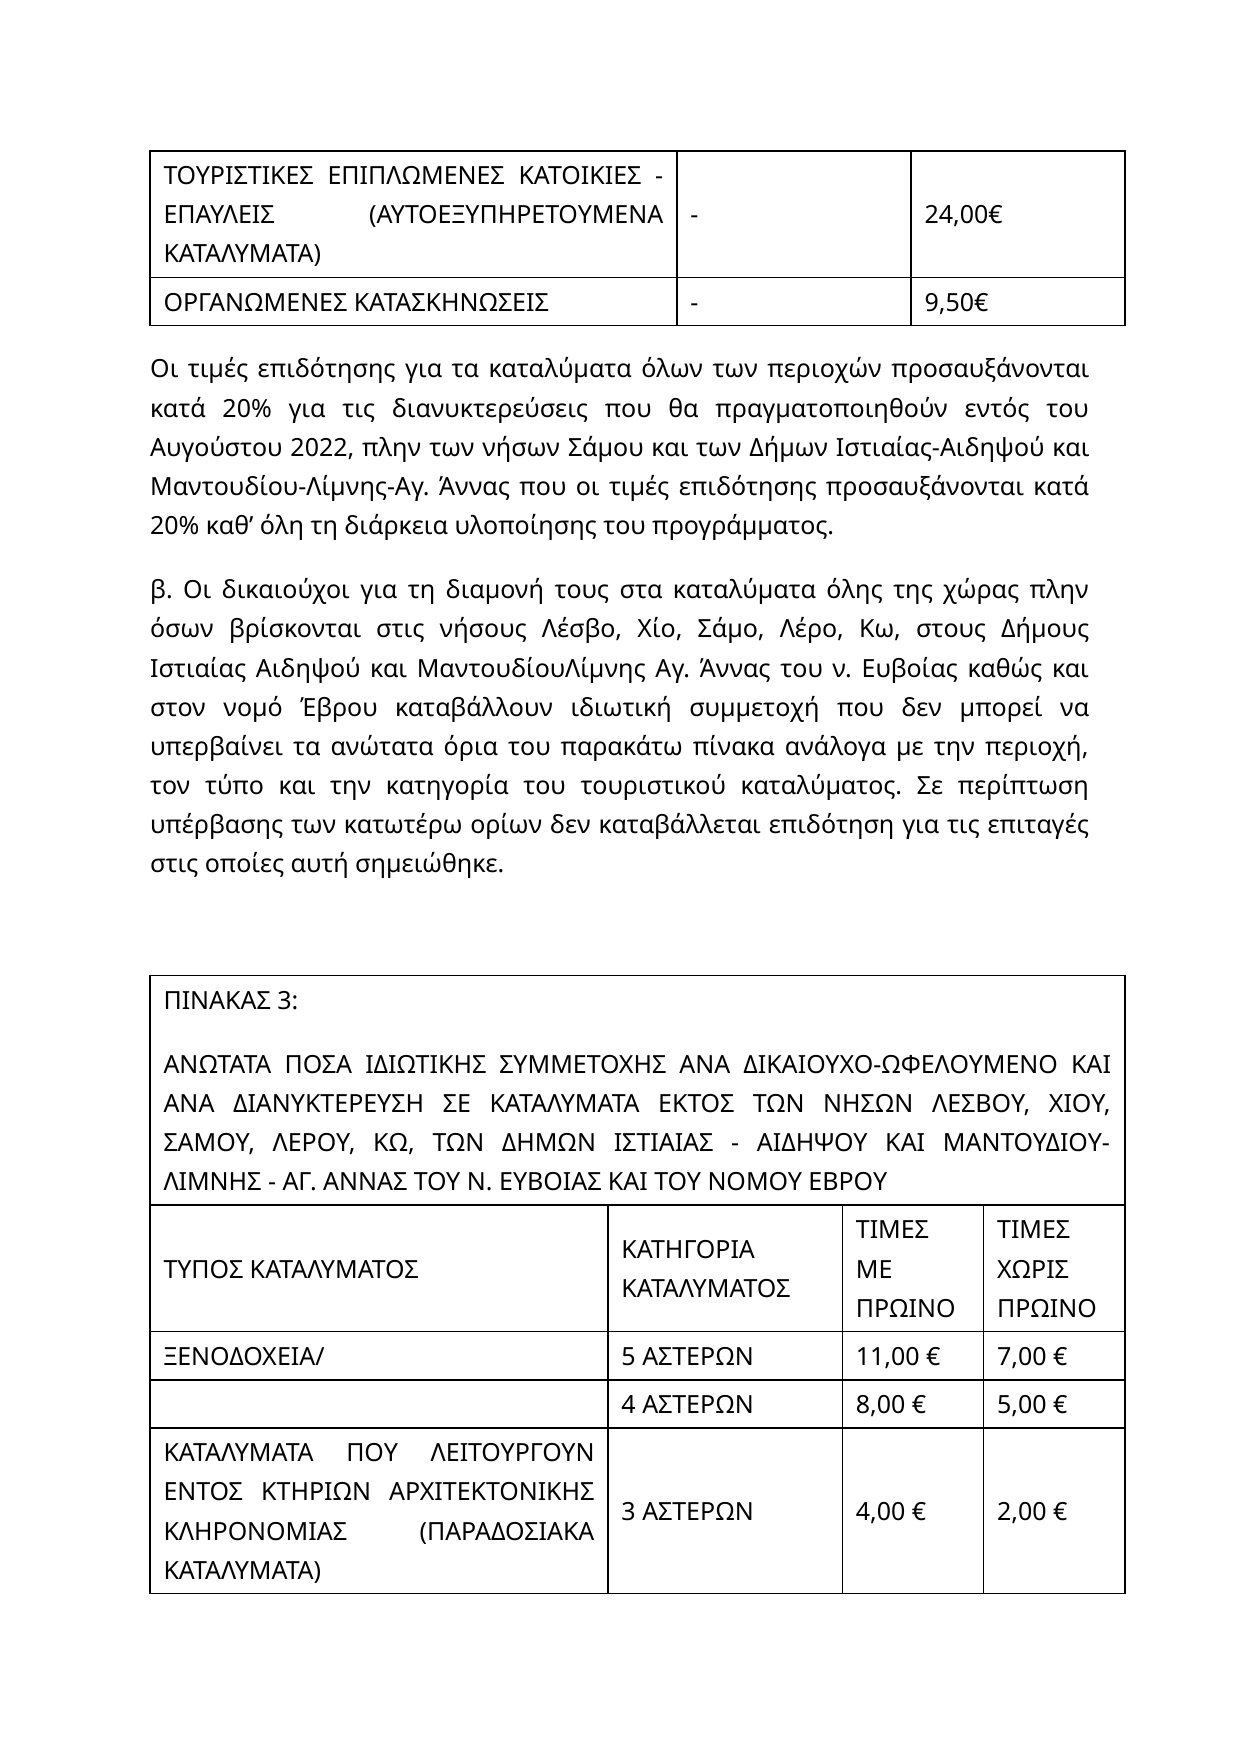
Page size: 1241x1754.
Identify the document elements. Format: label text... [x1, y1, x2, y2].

table_cell ΟΡΓΑΝΩΜΕΝΕΣ ΚΑΤΑΣΚΗΝΩΣΕΙΣ [151, 278, 676, 324]
table_cell ΤΙΜΕΣ ΜΕ ΠΡΩΙΝΟ [843, 1206, 983, 1331]
table_cell 4,00 € [843, 1429, 983, 1593]
table_cell 8,00 € [843, 1381, 983, 1427]
table_cell 7,00 € [984, 1332, 1124, 1379]
text β. Οι δικαιούχοι για τη διαμονή τους στα καταλύματα όλης της χώρας πλην όσων βρίσκονται στις νήσους Λέσβο, Χίο, Σάμο, Λέρο, Κω, στους Δήμους Ιστιαίας Αιδηψού και ΜαντουδίουΛίμνης Αγ. Άννας του ν. Ευβοίας καθώς και στον νομό Έβρου καταβάλλουν ιδιωτική συμμετοχή που δεν μπορεί να υπερβαίνει τα ανώτατα όρια του παρακάτω πίνακα ανάλογα με την περιοχή, τον τύπο και την κατηγορία του τουριστικού καταλύματος. Σε περίπτωση υπέρβασης των κατωτέρω ορίων δεν καταβάλλεται επιδότηση για τις επιταγές στις οποίες αυτή σημειώθηκε. [150, 572, 1090, 880]
table_cell ΞΕΝΟΔΟΧΕΙΑ/ [151, 1332, 607, 1379]
table_cell 9,50€ [912, 278, 1124, 324]
table_cell ΤΟΥΡΙΣΤΙΚΕΣ ΕΠΙΠΛΩΜΕΝΕΣ ΚΑΤΟΙΚΙΕΣ - ΕΠΑΥΛΕΙΣ (ΑΥΤΟΕΞΥΠΗΡΕΤΟΥΜΕΝΑ ΚΑΤΑΛΥΜΑΤΑ) [151, 152, 676, 276]
table_header ΠΙΝΑΚΑΣ 3: ΑΝΩΤΑΤΑ ΠΟΣΑ ΙΔΙΩΤΙΚΗΣ ΣΥΜΜΕΤΟΧΗΣ ΑΝΑ ΔΙΚΑΙΟΥΧΟ-ΩΦΕΛΟΥΜΕΝΟ ΚΑΙ ΑΝΑ ΔΙΑΝΥΚΤΕΡΕΥΣΗ ΣΕ ΚΑΤΑΛΥΜΑΤΑ ΕΚΤΟΣ ΤΩΝ ΝΗΣΩΝ ΛΕΣΒΟΥ, ΧΙΟΥ, ΣΑΜΟΥ, ΛΕΡΟΥ, ΚΩ, ΤΩΝ ΔΗΜΩΝ ΙΣΤΙΑΙΑΣ - ΑΙΔΗΨΟΥ ΚΑΙ ΜΑΝΤΟΥΔΙΟΥ- ΛΙΜΝΗΣ - ΑΓ. ΑΝΝΑΣ ΤΟΥ Ν. ΕΥΒΟΙΑΣ ΚΑΙ ΤΟΥ ΝΟΜΟΥ ΕΒΡΟΥ [151, 976, 1124, 1204]
table_cell 11,00 € [843, 1332, 983, 1379]
table_cell ΤΥΠΟΣ ΚΑΤΑΛΥΜΑΤΟΣ [151, 1206, 607, 1331]
text Οι τιμές επιδότησης για τα καταλύματα όλων των περιοχών προσαυξάνονται κατά 20% για τις διανυκτερεύσεις που θα πραγματοποιηθούν εντός του Αυγούστου 2022, πλην των νήσων Σάμου και των Δήμων Ιστιαίας-Αιδηψού και Μαντουδίου-Λίμνης-Αγ. Άννας που οι τιμές επιδότησης προσαυξάνονται κατά 20% καθ’ όλη τη διάρκεια υλοποίησης του προγράμματος. [150, 351, 1090, 542]
table_cell 5,00 € [984, 1381, 1124, 1427]
table_cell 24,00€ [912, 152, 1124, 276]
table_cell 4 ΑΣΤΕΡΩΝ [609, 1381, 842, 1427]
table_cell - [678, 278, 910, 324]
table_cell 3 ΑΣΤΕΡΩΝ [609, 1429, 842, 1593]
table_cell ΚΑΤΑΛΥΜΑΤΑ ΠΟΥ ΛΕΙΤΟΥΡΓΟΥΝ ΕΝΤΟΣ ΚΤΗΡΙΩΝ ΑΡΧΙΤΕΚΤΟΝΙΚΗΣ ΚΛΗΡΟΝΟΜΙΑΣ (ΠΑΡΑΔΟΣΙΑΚΑ ΚΑΤΑΛΥΜΑΤΑ) [151, 1429, 607, 1593]
table_cell - [678, 152, 910, 276]
table_cell 2,00 € [984, 1429, 1124, 1593]
table_cell ΚΑΤΗΓΟΡΙΑ ΚΑΤΑΛΥΜΑΤΟΣ [609, 1206, 842, 1331]
table_cell ΤΙΜΕΣ ΧΩΡΙΣ ΠΡΩΙΝΟ [984, 1206, 1124, 1331]
table_cell 5 ΑΣΤΕΡΩΝ [609, 1332, 842, 1379]
table_cell [151, 1381, 607, 1427]
